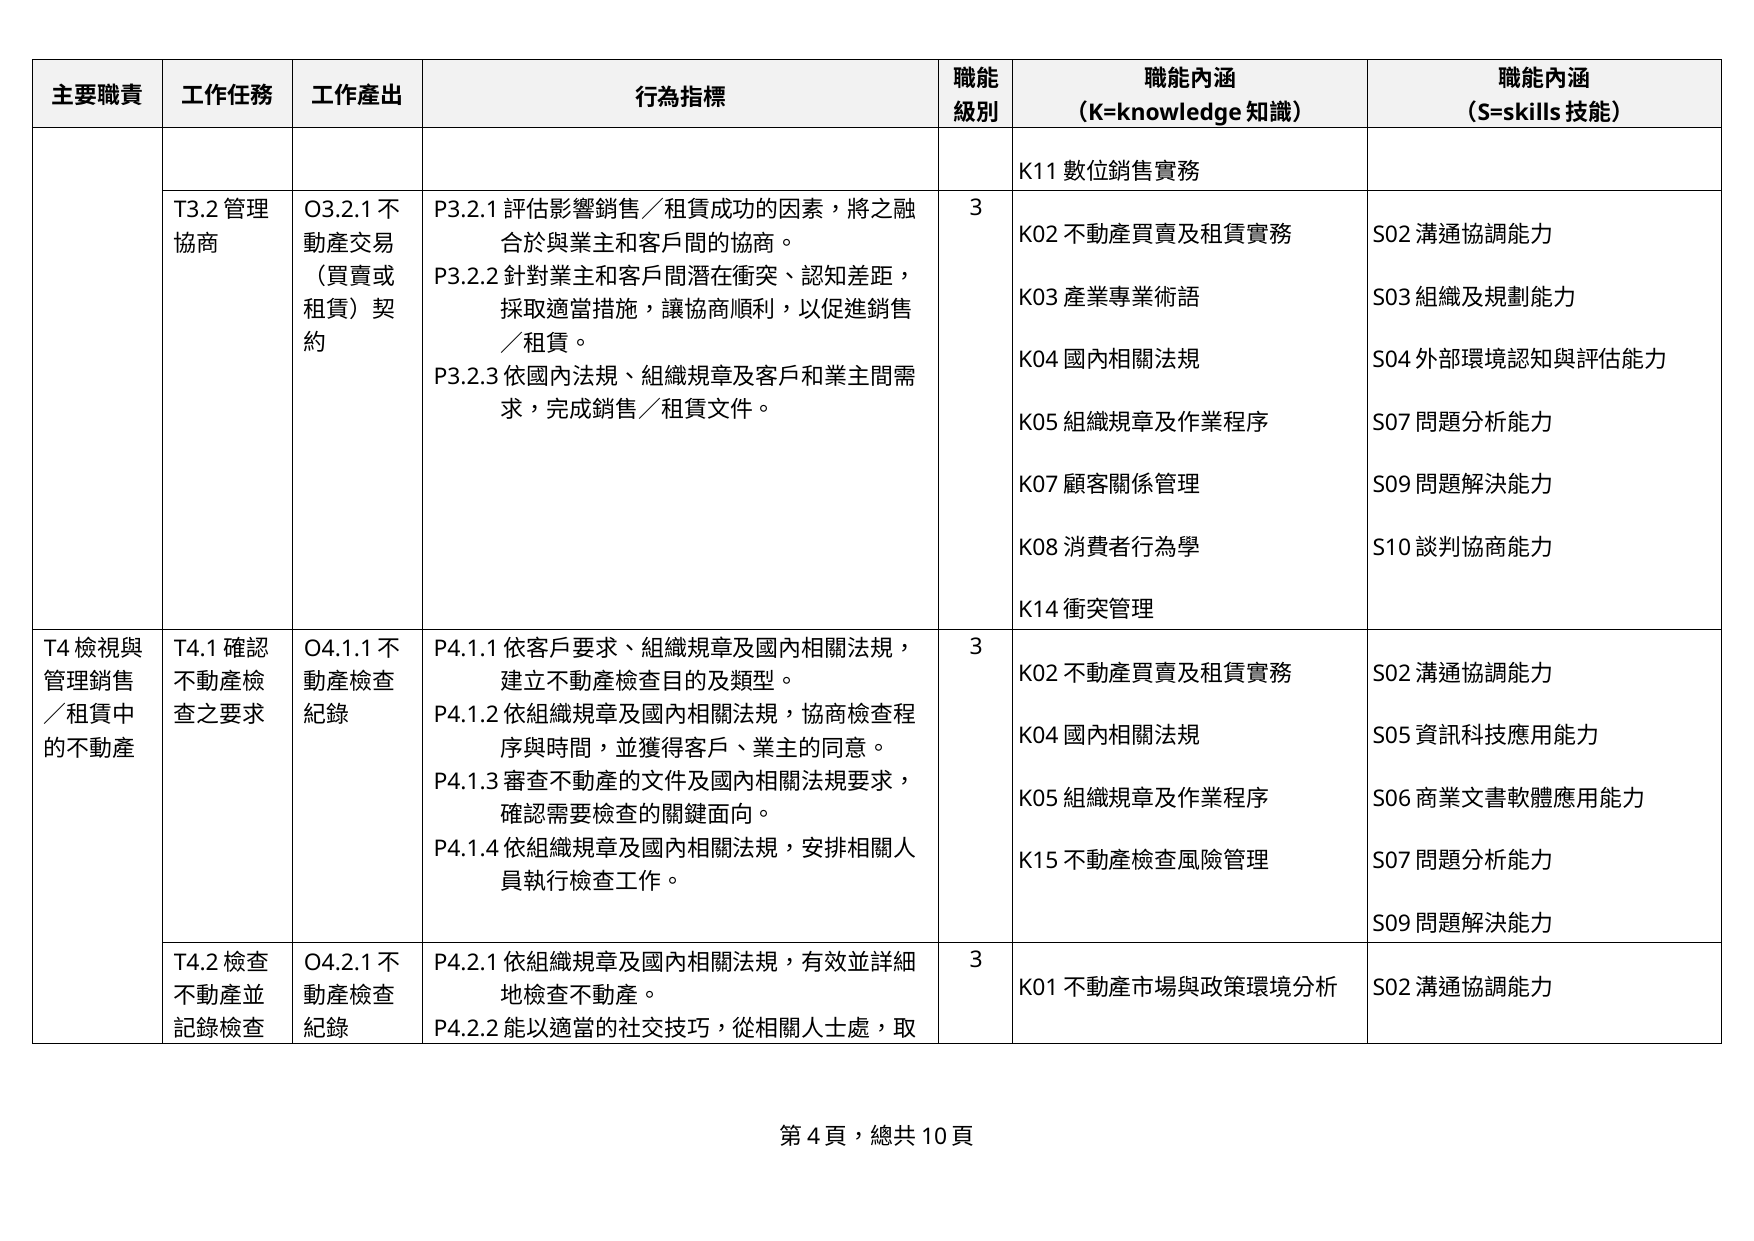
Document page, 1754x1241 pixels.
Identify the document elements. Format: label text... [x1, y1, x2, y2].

table_cell P4.2.1依組織規章及國內相關法規，有效並詳細地檢查不動產。 P4.2.2能以適當的社交技巧，從相關人士處，取 [423, 943, 938, 1043]
table_cell [163, 128, 292, 190]
table_header 工作產出 [293, 60, 422, 127]
table_cell K11數位銷售實務 [1013, 128, 1367, 190]
table_cell K02不動產買賣及租賃實務 K03產業專業術語 K04國內相關法規 K05組織規章及作業程序 K07顧客關係管理 K08消費者行為學 K14衝突管理 [1013, 191, 1367, 629]
table_cell [33, 128, 162, 629]
table_header 職能內涵 （S=skills技能） [1368, 60, 1721, 127]
table_cell 3 [939, 191, 1012, 629]
table_cell [1368, 128, 1721, 190]
table_cell S02溝通協調能力 S03組織及規劃能力 S04外部環境認知與評估能力 S07問題分析能力 S09問題解決能力 S10談判協商能力 [1368, 191, 1721, 629]
table_cell 3 [939, 943, 1012, 1043]
table_cell T3.2管理協商 [163, 191, 292, 629]
table_cell P4.1.1依客戶要求、組織規章及國內相關法規，建立不動產檢查目的及類型。 P4.1.2依組織規章及國內相關法規，協商檢查程序與時間，並獲得客戶、業主的同意。 P4.1.3審查不動產的文件及國內相關法規要求，確認需要檢查的關鍵面向。 P4.1.4依組織規章及國內相關法規，安排相關人員執行檢查工作。 [423, 630, 938, 942]
table_cell P3.2.1評估影響銷售／租賃成功的因素，將之融合於與業主和客戶間的協商。 P3.2.2針對業主和客戶間潛在衝突、認知差距，採取適當措施，讓協商順利，以促進銷售／租賃。 P3.2.3依國內法規、組織規章及客戶和業主間需求，完成銷售／租賃文件。 [423, 191, 938, 629]
table_cell S02溝通協調能力 S05資訊科技應用能力 S06商業文書軟體應用能力 S07問題分析能力 S09問題解決能力 [1368, 630, 1721, 942]
table_cell [939, 128, 1012, 190]
table_header 工作任務 [163, 60, 292, 127]
table_header 職能內涵 （K=knowledge知識） [1013, 60, 1367, 127]
table_cell O3.2.1不動產交易（買賣或租賃）契約 [293, 191, 422, 629]
table_cell O4.2.1不動產檢查紀錄 [293, 943, 422, 1043]
table_header 行為指標 [423, 60, 938, 127]
table_cell S02溝通協調能力 [1368, 943, 1721, 1043]
table_cell T4檢視與管理銷售／租賃中的不動產 [33, 630, 162, 1043]
table_cell T4.1確認不動產檢查之要求 [163, 630, 292, 942]
table_header 主要職責 [33, 60, 162, 127]
table_cell O4.1.1不動產檢查紀錄 [293, 630, 422, 942]
table_cell [423, 128, 938, 190]
table_cell [293, 128, 422, 190]
table_header 職能級別 [939, 60, 1012, 127]
table_cell K01不動產市場與政策環境分析 [1013, 943, 1367, 1043]
table_cell K02不動產買賣及租賃實務 K04國內相關法規 K05組織規章及作業程序 K15不動產檢查風險管理 [1013, 630, 1367, 942]
table_cell 3 [939, 630, 1012, 942]
table_cell T4.2檢查不動產並記錄檢查 [163, 943, 292, 1043]
